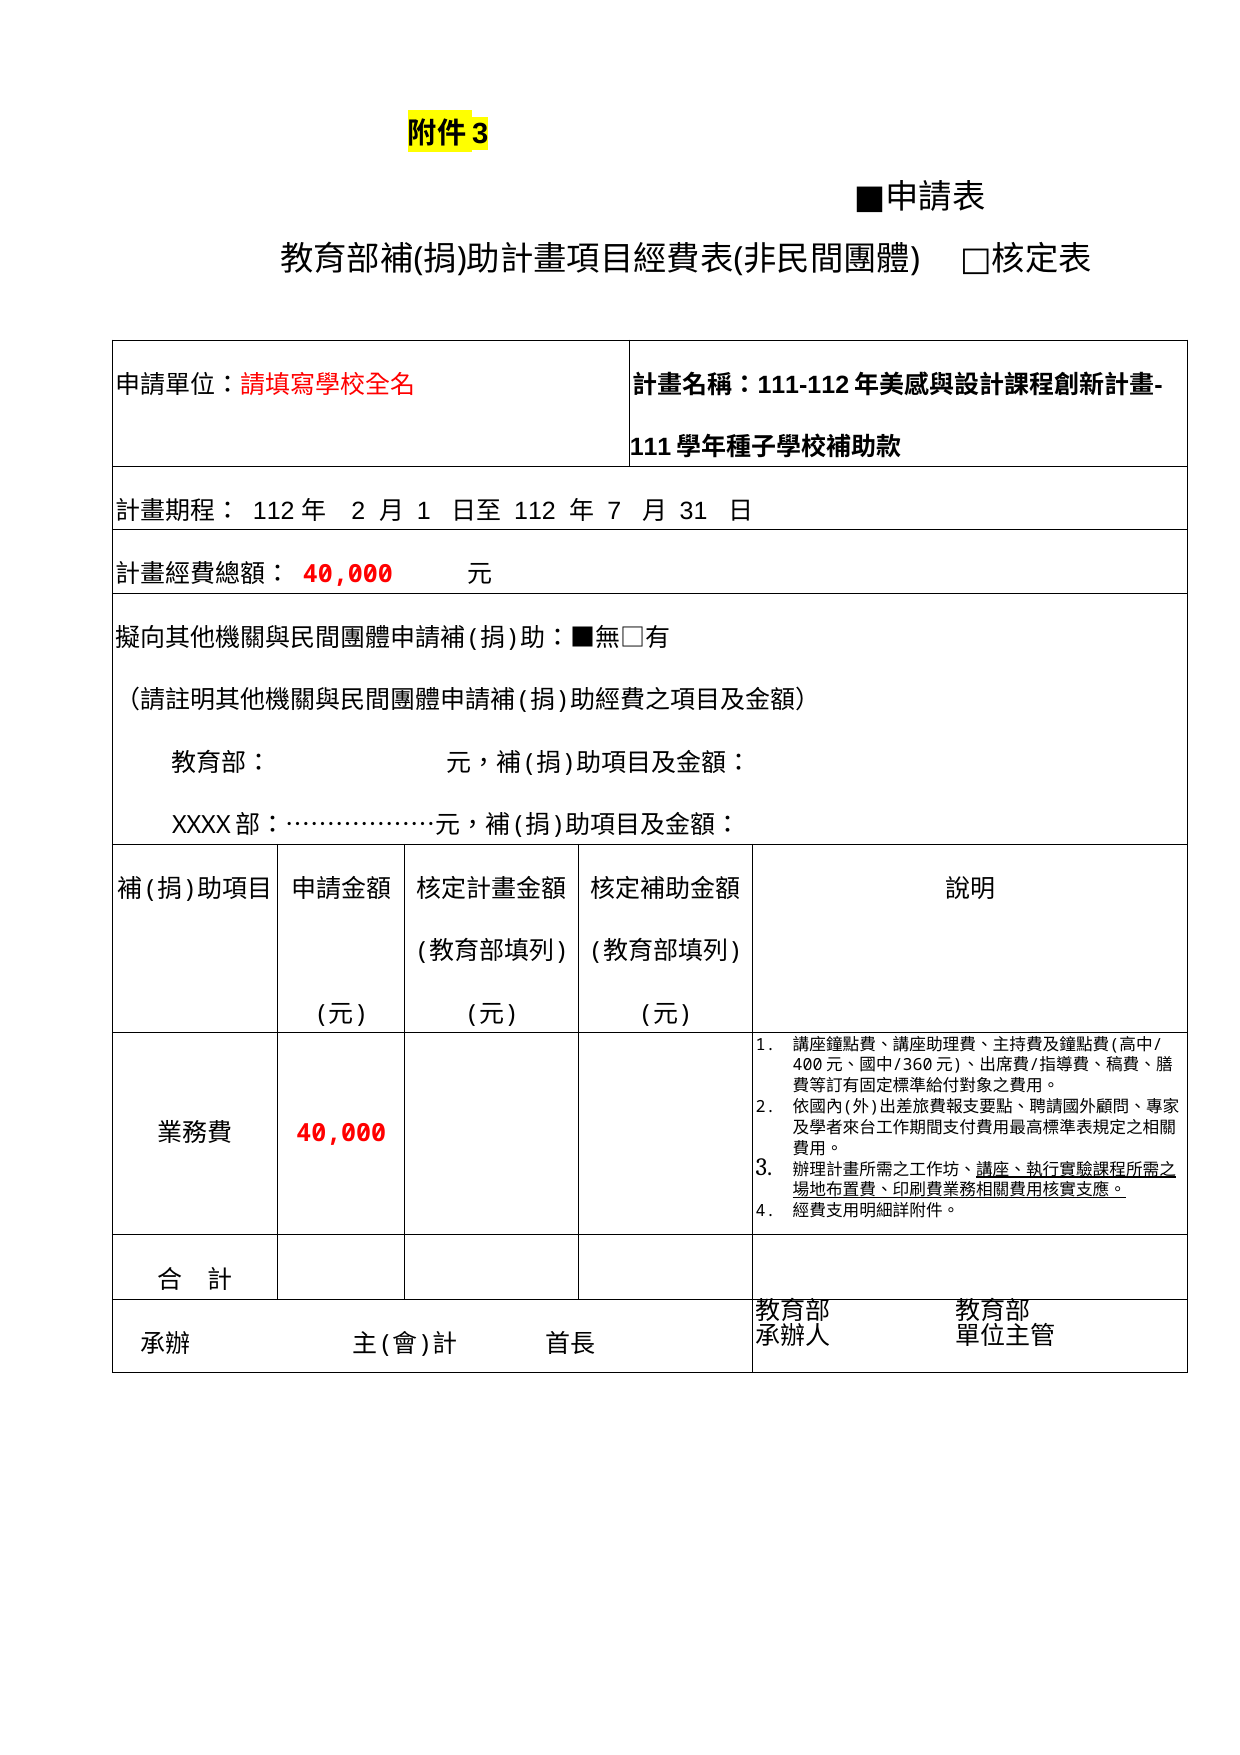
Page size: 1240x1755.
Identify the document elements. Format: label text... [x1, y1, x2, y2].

table_cell [527, 277, 729, 339]
table_header [112, 90, 277, 214]
table_cell [277, 277, 405, 339]
table_cell [278, 1235, 404, 1299]
table_header [277, 90, 405, 214]
table_cell [405, 1235, 578, 1299]
table_header 附件3 [405, 90, 527, 214]
table_cell 擬向其他機關與民間團體申請補(捐)助：■無□有 （請註明其他機關與民間團體申請補(捐)助經費之項目及金額） 教育部： 元，補(捐)助項目及金額： XXXX部：………………元，補(捐)助項目及金額： [113, 594, 1187, 844]
table_cell [1104, 215, 1187, 277]
table_header [527, 90, 729, 214]
table_cell [1104, 277, 1187, 339]
table_cell 教育部補(捐)助計畫項目經費表(非民間團體) □核定表 [277, 215, 1104, 277]
table_cell [405, 1033, 578, 1234]
table_cell 申請單位：請填寫學校全名 [113, 341, 629, 466]
table_cell 核定計畫金額(教育部填列) (元) [405, 845, 578, 1032]
table_cell [579, 1033, 752, 1234]
table_cell [579, 1235, 752, 1299]
table_cell 計畫期程： 112 年 2 月 1 日至 112 年 7 月 31 日 [113, 467, 1187, 529]
table_cell 合 計 [113, 1235, 277, 1299]
table_cell [112, 215, 277, 277]
table_cell 計畫名稱：111-112年美感與設計課程創新計畫-111學年種子學校補助款 [630, 341, 1187, 466]
table_cell 業務費 [113, 1033, 277, 1234]
table_cell 40,000 [278, 1033, 404, 1234]
table_cell [405, 277, 527, 339]
table_cell [753, 1235, 1187, 1299]
table_cell [112, 277, 277, 339]
table_cell 補(捐)助項目 [113, 845, 277, 1032]
table_cell 教育部 教育部 承辦人 單位主管 [753, 1300, 1187, 1372]
table_cell 申請金額 (元) [278, 845, 404, 1032]
table_cell 講座鐘點費、講座助理費、主持費及鐘點費(高中/400元、國中/360元)、出席費/指導費、稿費、膳費等訂有固定標準給付對象之費用。 依國內(外)出差旅費報支要點、聘請國外顧問、專家及學者來台工作期間支付費用最高標準表規定之相關費用。 辦理計畫所需之工作坊、講座、執行實驗課程所需之場地布置費、印刷費業務相關費用核實支應。 經費支用明細詳附件。 [753, 1033, 1187, 1234]
table_header [1104, 90, 1187, 214]
table_cell 承辦 主(會)計 首長 單位 單位 [113, 1300, 752, 1372]
table_header ■申請表 [729, 90, 1104, 214]
table_cell [729, 277, 1104, 339]
table_cell 核定補助金額 (教育部填列) (元) [579, 845, 752, 1032]
table_cell 計畫經費總額： 40,000 元 [113, 530, 1187, 593]
table_cell 說明 [753, 845, 1187, 1032]
